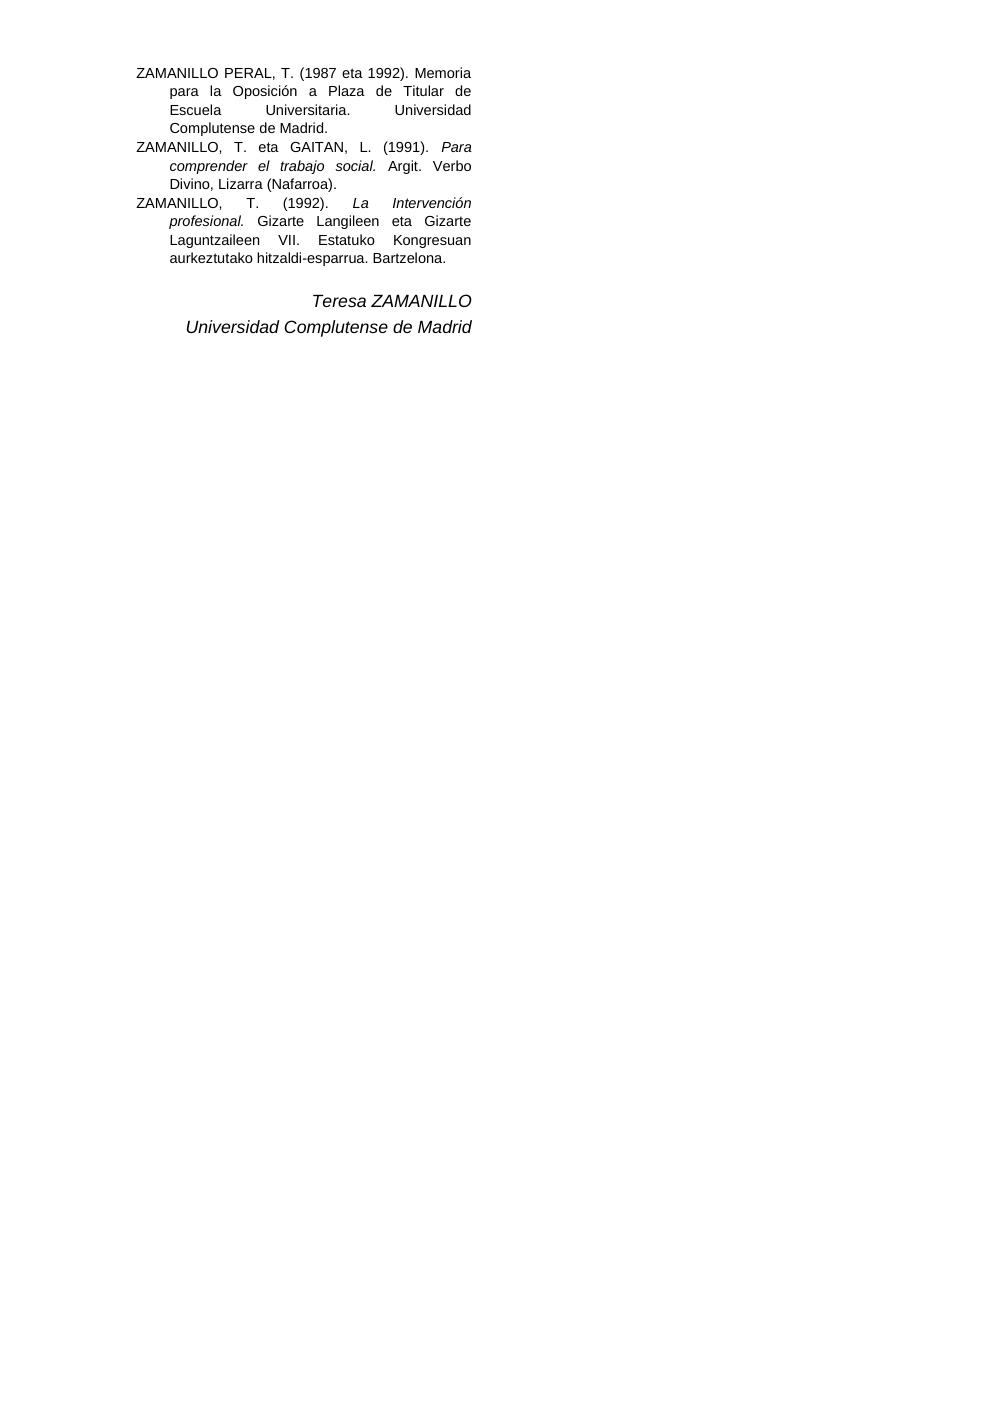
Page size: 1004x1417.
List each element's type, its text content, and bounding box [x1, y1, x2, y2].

text ZAMANILLO, T. eta GAITAN, L. (1991). Para comprender el trabajo social. Argit. Verbo Divino, Lizarra (Nafarroa). [136, 138, 472, 193]
text ZAMANILLO PERAL, T. (1987 eta 1992). Memoria para la Oposición a Plaza de Titular de Escuela Universitaria. Universidad Complutense de Madrid. [136, 63, 472, 138]
text Teresa ZAMANILLO Universidad Complutense de Madrid [136, 286, 472, 338]
text ZAMANILLO, T. (1992). La Intervención profesional. Gizarte Langileen eta Gizarte Laguntzaileen VII. Estatuko Kongresuan aurkeztutako hitzaldi-esparrua. Bartzelona. [136, 193, 472, 267]
